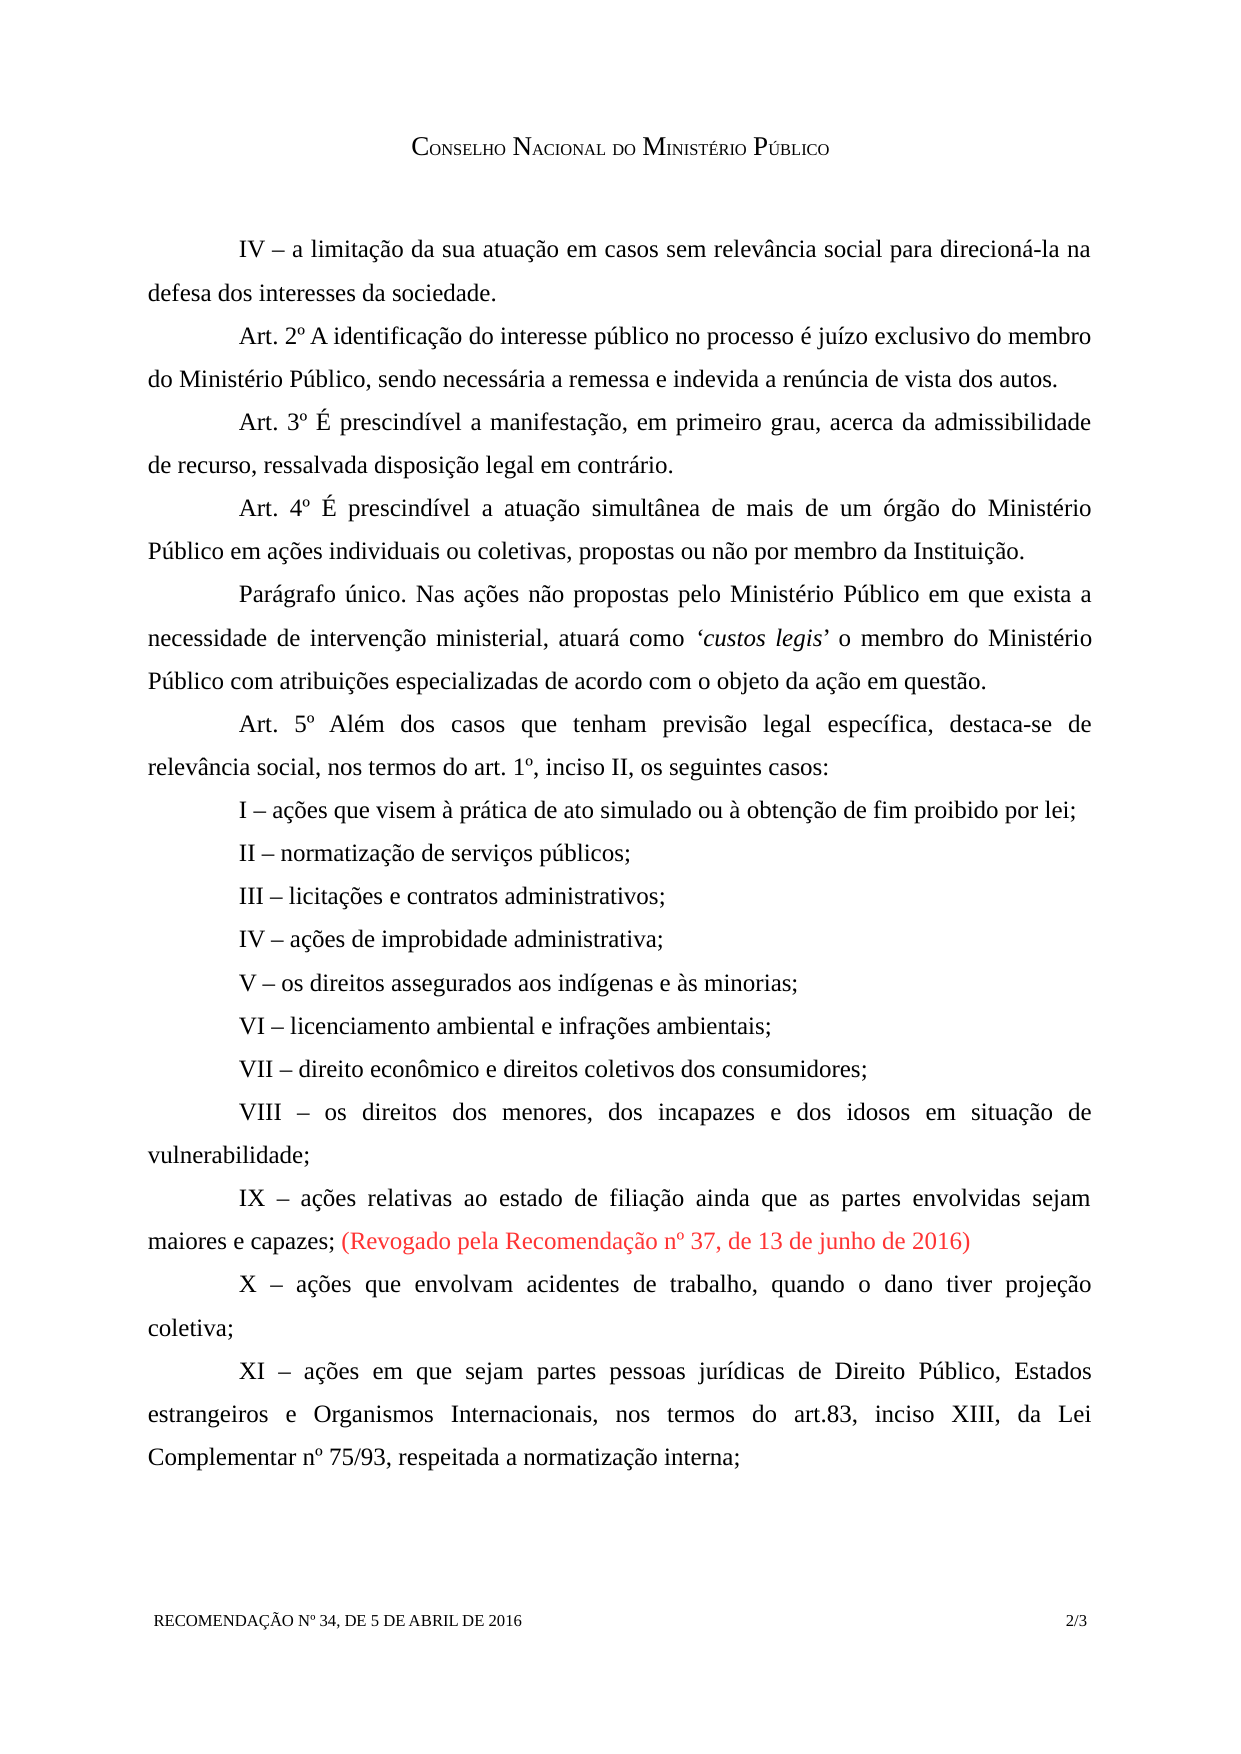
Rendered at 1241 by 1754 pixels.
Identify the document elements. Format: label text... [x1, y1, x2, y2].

text Parágrafo único. Nas ações não propostas pelo Ministério Público em que exista a necessidade de intervenção ministerial, atuará como ‘custos legis’ o membro do Ministério Público com atribuições especializadas de acordo com o objeto da ação em questão. [148, 579, 1093, 694]
text Art. 5º Além dos casos que tenham previsão legal específica, destaca-se de relevância social, nos termos do art. 1º, inciso II, os seguintes casos: [148, 709, 1093, 781]
text VII – direito econômico e direitos coletivos dos consumidores; [148, 1054, 1093, 1083]
text IV – ações de improbidade administrativa; [148, 924, 1093, 953]
text XI – ações em que sejam partes pessoas jurídicas de Direito Público, Estados estrangeiros e Organismos Internacionais, nos termos do art.83, inciso XIII, da Lei Complementar nº 75/93, respeitada a normatização interna; [148, 1356, 1093, 1471]
text IV – a limitação da sua atuação em casos sem relevância social para direcioná-la na defesa dos interesses da sociedade. [148, 234, 1093, 306]
text I – ações que visem à prática de ato simulado ou à obtenção de fim proibido por lei; [148, 795, 1093, 824]
text Art. 3º É prescindível a manifestação, em primeiro grau, acerca da admissibilidade de recurso, ressalvada disposição legal em contrário. [148, 407, 1093, 479]
text VI – licenciamento ambiental e infrações ambientais; [148, 1011, 1093, 1039]
text IX – ações relativas ao estado de filiação ainda que as partes envolvidas sejam maiores e capazes; (Revogado pela Recomendação nº 37, de 13 de junho de 2016) [148, 1183, 1093, 1255]
text Art. 4º É prescindível a atuação simultânea de mais de um órgão do Ministério Público em ações individuais ou coletivas, propostas ou não por membro da Instituição. [148, 493, 1093, 565]
text III – licitações e contratos administrativos; [148, 881, 1093, 910]
text V – os direitos assegurados aos indígenas e às minorias; [148, 968, 1093, 996]
text X – ações que envolvam acidentes de trabalho, quando o dano tiver projeção coletiva; [148, 1269, 1093, 1341]
text Art. 2º A identificação do interesse público no processo é juízo exclusivo do membro do Ministério Público, sendo necessária a remessa e indevida a renúncia de vista dos autos. [148, 321, 1093, 393]
text VIII – os direitos dos menores, dos incapazes e dos idosos em situação de vulnerabilidade; [148, 1097, 1093, 1169]
text II – normatização de serviços públicos; [148, 838, 1093, 867]
